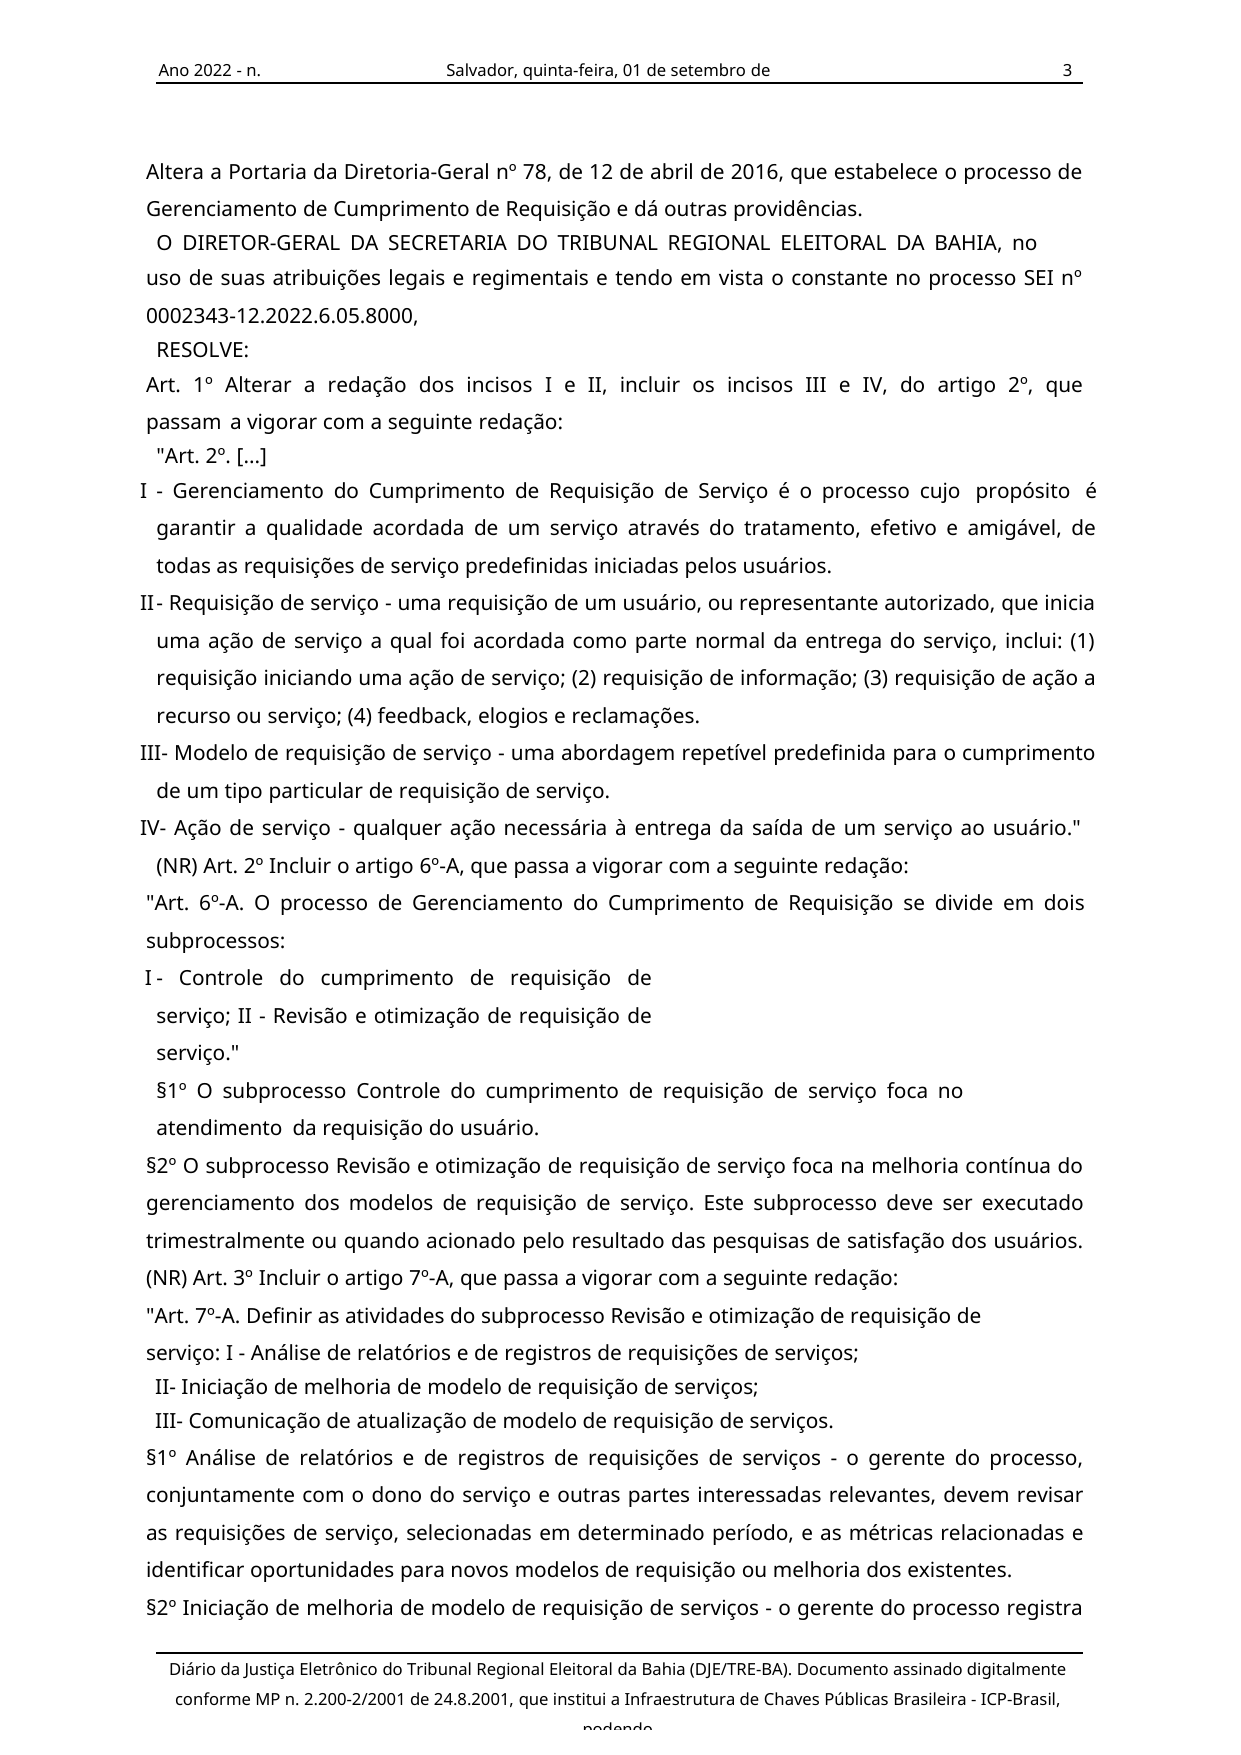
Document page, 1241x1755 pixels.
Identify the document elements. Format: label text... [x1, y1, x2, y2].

text §2º Iniciação de melhoria de modelo de requisição de serviços - o gerente do processo registra [146, 1593, 1084, 1621]
text "Art. 7º-A. Definir as atividades do subprocesso Revisão e otimização de requisição de serviço: I - Análise de relatórios e de registros de requisições de serviços; [146, 1301, 1037, 1367]
list - Iniciação de melhoria de modelo de requisição de serviços; [156, 1376, 1097, 1399]
list - Ação de serviço - qualquer ação necessária à entrega da saída de um serviço ao usuário." (NR) Art. 2º Incluir o artigo 6º-A, que passa a vigorar com a seguinte redação: [146, 813, 1082, 879]
text "Art. 2º. [...] [156, 445, 1097, 468]
text Art. 1º Alterar a redação dos incisos I e II, incluir os incisos III e IV, do artigo 2º, que passam a vigorar com a seguinte redação: [146, 370, 1084, 436]
text "Art. 6º-A. O processo de Gerenciamento do Cumprimento de Requisição se divide em dois subprocessos: [146, 888, 1084, 954]
text Altera a Portaria da Diretoria-Geral nº 78, de 12 de abril de 2016, que estabelece o processo de Gerenciamento de Cumprimento de Requisição e dá outras providências. [146, 157, 1084, 223]
list - Requisição de serviço - uma requisição de um usuário, ou representante autorizado, que inicia uma ação de serviço a qual foi acordada como parte normal da entrega do serviço, inclui: (1) requisição iniciando uma ação de serviço; (2) requisição de informação; (3) requisição de ação a recurso ou serviço; (4) feedback, elogios e reclamações. [146, 588, 1097, 729]
text §1º O subprocesso Controle do cumprimento de requisição de serviço foca no atendimento da requisição do usuário. [156, 1076, 1097, 1142]
list - Comunicação de atualização de modelo de requisição de serviços. [156, 1407, 1097, 1435]
text §2º O subprocesso Revisão e otimização de requisição de serviço foca na melhoria contínua do gerenciamento dos modelos de requisição de serviço. Este subprocesso deve ser executado trimestralmente ou quando acionado pelo resultado das pesquisas de satisfação dos usuários. (NR) Art. 3º Incluir o artigo 7º-A, que passa a vigorar com a seguinte redação: [146, 1151, 1084, 1292]
text RESOLVE: [156, 338, 1097, 362]
list - Controle do cumprimento de requisição de serviço; II - Revisão e otimização de requisição de serviço." [146, 963, 652, 1067]
text O DIRETOR-GERAL DA SECRETARIA DO TRIBUNAL REGIONAL ELEITORAL DA BAHIA, no [156, 232, 1097, 256]
text uso de suas atribuições legais e regimentais e tendo em vista o constante no processo SEI nº 0002343-12.2022.6.05.8000, [146, 263, 1084, 329]
text §1º Análise de relatórios e de registros de requisições de serviços - o gerente do processo, conjuntamente com o dono do serviço e outras partes interessadas relevantes, devem revisar as requisições de serviço, selecionadas em determinado período, e as métricas relacionadas e identificar oportunidades para novos modelos de requisição ou melhoria dos existentes. [146, 1443, 1084, 1584]
list - Modelo de requisição de serviço - uma abordagem repetível predefinida para o cumprimento de um tipo particular de requisição de serviço. [146, 738, 1097, 804]
list - Gerenciamento do Cumprimento de Requisição de Serviço é o processo cujo propósito é garantir a qualidade acordada de um serviço através do tratamento, efetivo e amigável, de todas as requisições de serviço predefinidas iniciadas pelos usuários. [146, 476, 1097, 579]
